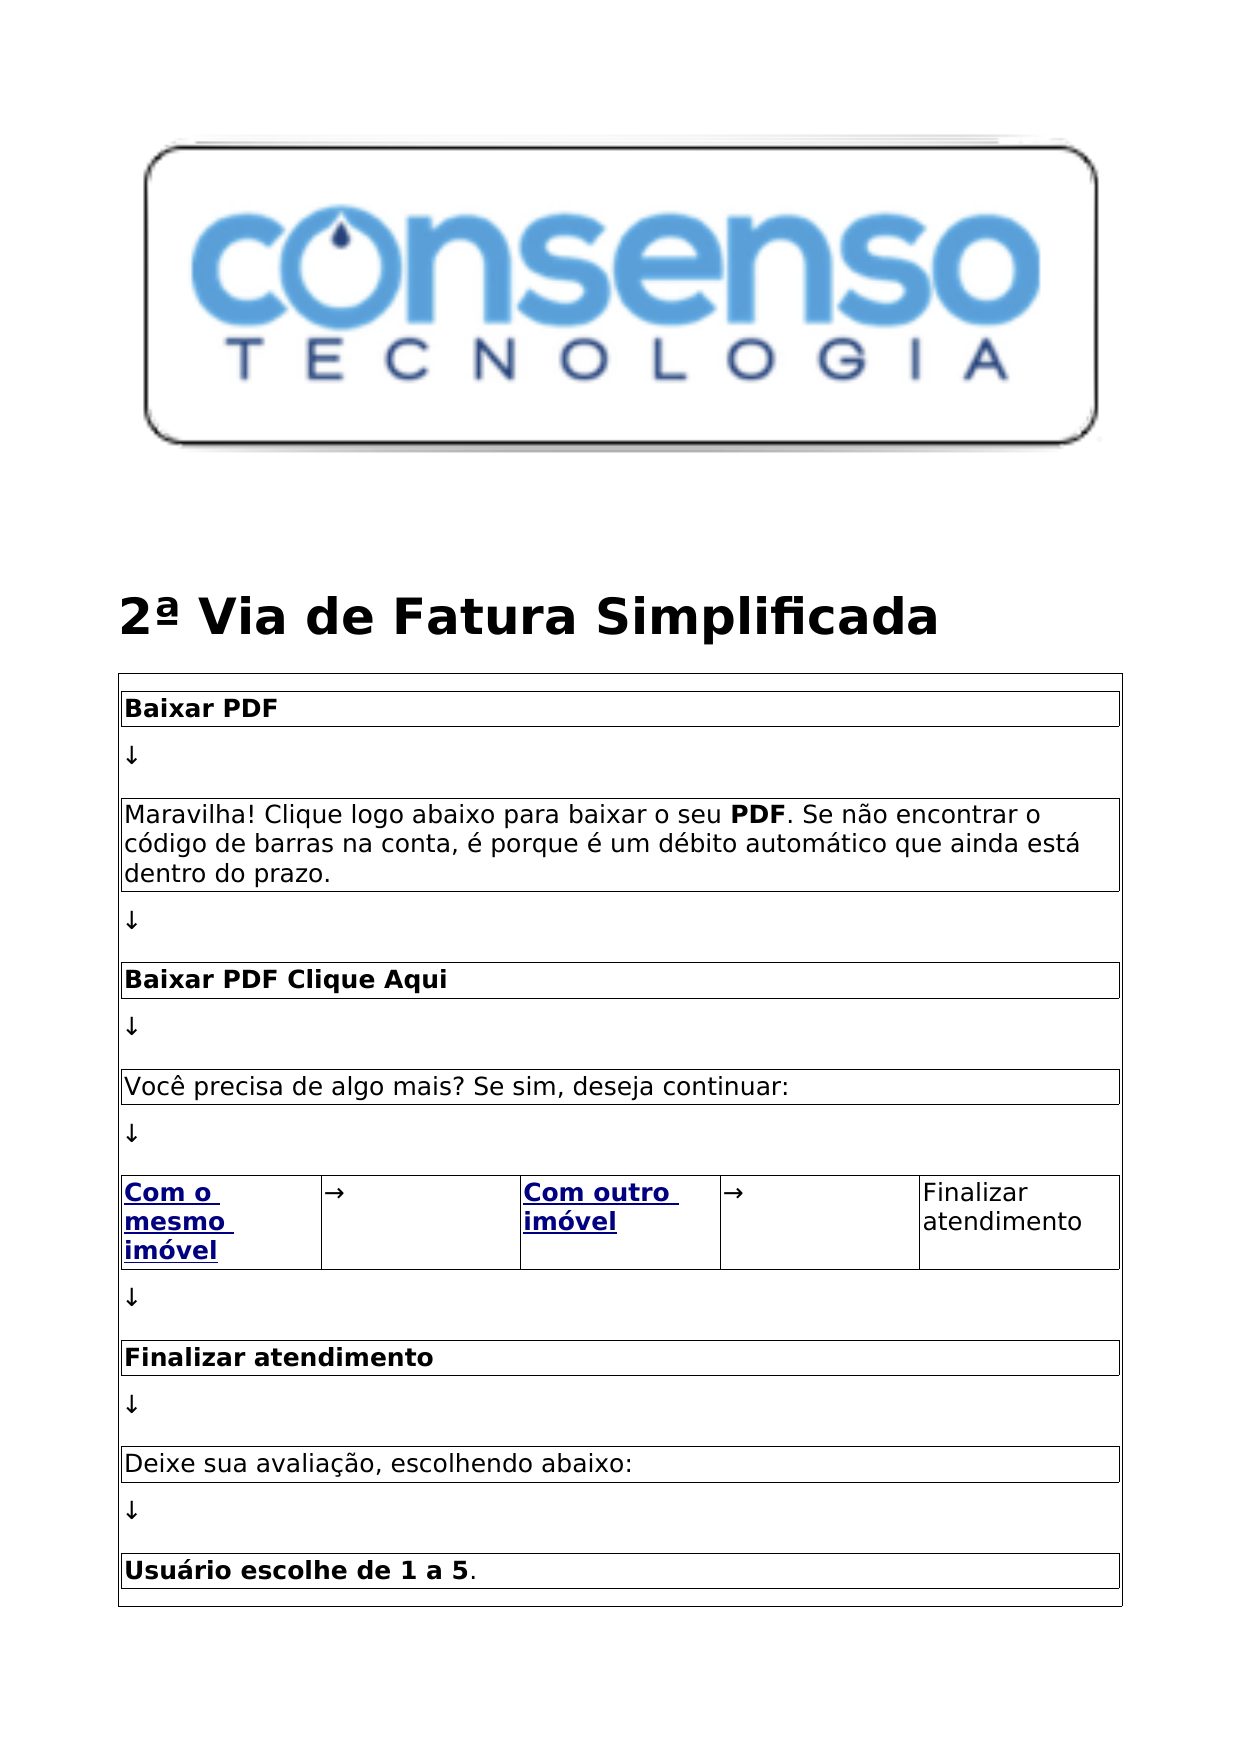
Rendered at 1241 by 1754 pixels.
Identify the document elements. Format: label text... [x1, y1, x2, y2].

table_header Baixar PDF Clique Aqui [122, 963, 1119, 997]
table_header → [322, 1176, 520, 1269]
table_header ↓ ↓ ↓ ↓ ↓ ↓ ↓ [119, 674, 1122, 1606]
table_header Finalizar atendimento [122, 1341, 1119, 1375]
table_header Deixe sua avaliação, escolhendo abaixo: [122, 1447, 1119, 1482]
table_header Com outro imóvel [521, 1176, 720, 1269]
picture [118, 130, 1123, 480]
table_header Com o mesmo imóvel [122, 1176, 321, 1269]
table_header Você precisa de algo mais? Se sim, deseja continuar: [122, 1070, 1119, 1104]
subtitle 2ª Via de Fatura Simplificada [118, 588, 1122, 646]
table_header Maravilha! Clique logo abaixo para baixar o seu PDF. Se não encontrar o código de barras na conta, é porque é um débito automático que ainda está dentro do prazo. [122, 799, 1119, 891]
table_header Baixar PDF [122, 692, 1119, 726]
table_header Usuário escolhe de 1 a 5. [122, 1554, 1119, 1588]
table_header Finalizar atendimento [920, 1176, 1119, 1269]
table_header → [721, 1176, 919, 1269]
